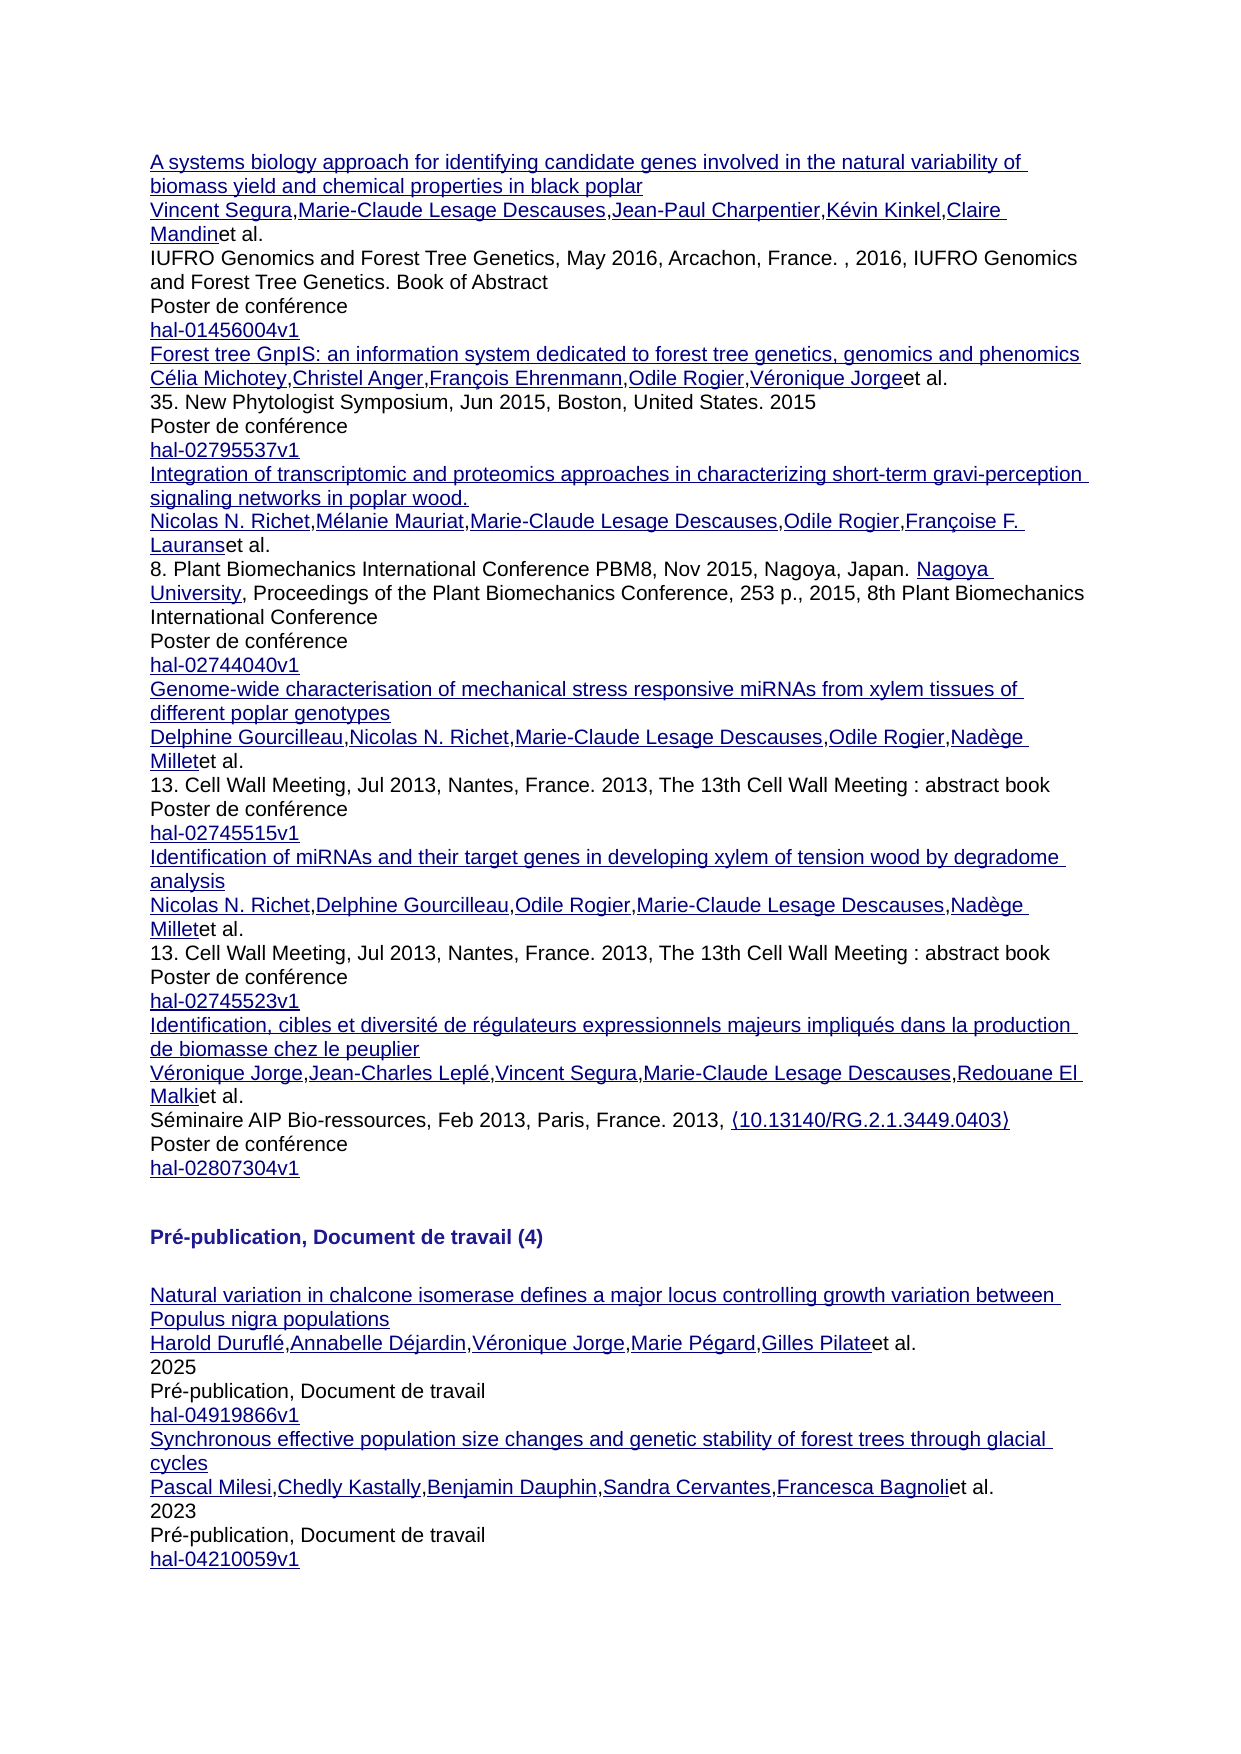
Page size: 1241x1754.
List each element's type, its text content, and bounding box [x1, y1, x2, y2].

subtitle Pré-publication, Document de travail (4) [150, 1225, 1090, 1249]
table_cell Identification of miRNAs and their target genes in developing xylem of tension wood by degradome analysis Nicolas N. Richet,Delphine Gourcilleau,Odile Rogier,Marie-Claude Lesage Descauses,Nadège Milletet al. 13. Cell Wall Meeting, Jul 2013, Nantes, France. 2013, The 13th Cell Wall Meeting : abstract book Poster de conférence hal-02745523v1 [150, 845, 1090, 1012]
table_cell Forest tree GnpIS: an information system dedicated to forest tree genetics, genomics and phenomics Célia Michotey,Christel Anger,François Ehrenmann,Odile Rogier,Véronique Jorgeet al. 35. New Phytologist Symposium, Jun 2015, Boston, United States. 2015 Poster de conférence hal-02795537v1 [150, 342, 1090, 461]
table_cell A systems biology approach for identifying candidate genes involved in the natural variability of biomass yield and chemical properties in black poplar Vincent Segura,Marie-Claude Lesage Descauses,Jean-Paul Charpentier,Kévin Kinkel,Claire Mandinet al. IUFRO Genomics and Forest Tree Genetics, May 2016, Arcachon, France. , 2016, IUFRO Genomics and Forest Tree Genetics. Book of Abstract Poster de conférence hal-01456004v1 [150, 150, 1090, 342]
table_cell Genome-wide characterisation of mechanical stress responsive miRNAs from xylem tissues of different poplar genotypes Delphine Gourcilleau,Nicolas N. Richet,Marie-Claude Lesage Descauses,Odile Rogier,Nadège Milletet al. 13. Cell Wall Meeting, Jul 2013, Nantes, France. 2013, The 13th Cell Wall Meeting : abstract book Poster de conférence hal-02745515v1 [150, 677, 1090, 845]
table_header Natural variation in chalcone isomerase defines a major locus controlling growth variation between Populus nigra populations Harold Duruflé,Annabelle Déjardin,Véronique Jorge,Marie Pégard,Gilles Pilateet al. 2025 Pré-publication, Document de travail hal-04919866v1 [150, 1283, 1090, 1427]
table_cell Integration of transcriptomic and proteomics approaches in characterizing short-term gravi-perception signaling networks in poplar wood. Nicolas N. Richet,Mélanie Mauriat,Marie-Claude Lesage Descauses,Odile Rogier,Françoise F. Lauranset al. 8. Plant Biomechanics International Conference PBM8, Nov 2015, Nagoya, Japan. Nagoya University, Proceedings of the Plant Biomechanics Conference, 253 p., 2015, 8th Plant Biomechanics International Conference Poster de conférence hal-02744040v1 [150, 461, 1090, 677]
table_cell Identification, cibles et diversité de régulateurs expressionnels majeurs impliqués dans la production de biomasse chez le peuplier Véronique Jorge,Jean-Charles Leplé,Vincent Segura,Marie-Claude Lesage Descauses,Redouane El Malkiet al. Séminaire AIP Bio-ressources, Feb 2013, Paris, France. 2013, ⟨10.13140/RG.2.1.3449.0403⟩ Poster de conférence hal-02807304v1 [150, 1013, 1090, 1180]
table_cell Synchronous effective population size changes and genetic stability of forest trees through glacial cycles Pascal Milesi,Chedly Kastally,Benjamin Dauphin,Sandra Cervantes,Francesca Bagnoliet al. 2023 Pré-publication, Document de travail hal-04210059v1 [150, 1427, 1090, 1571]
